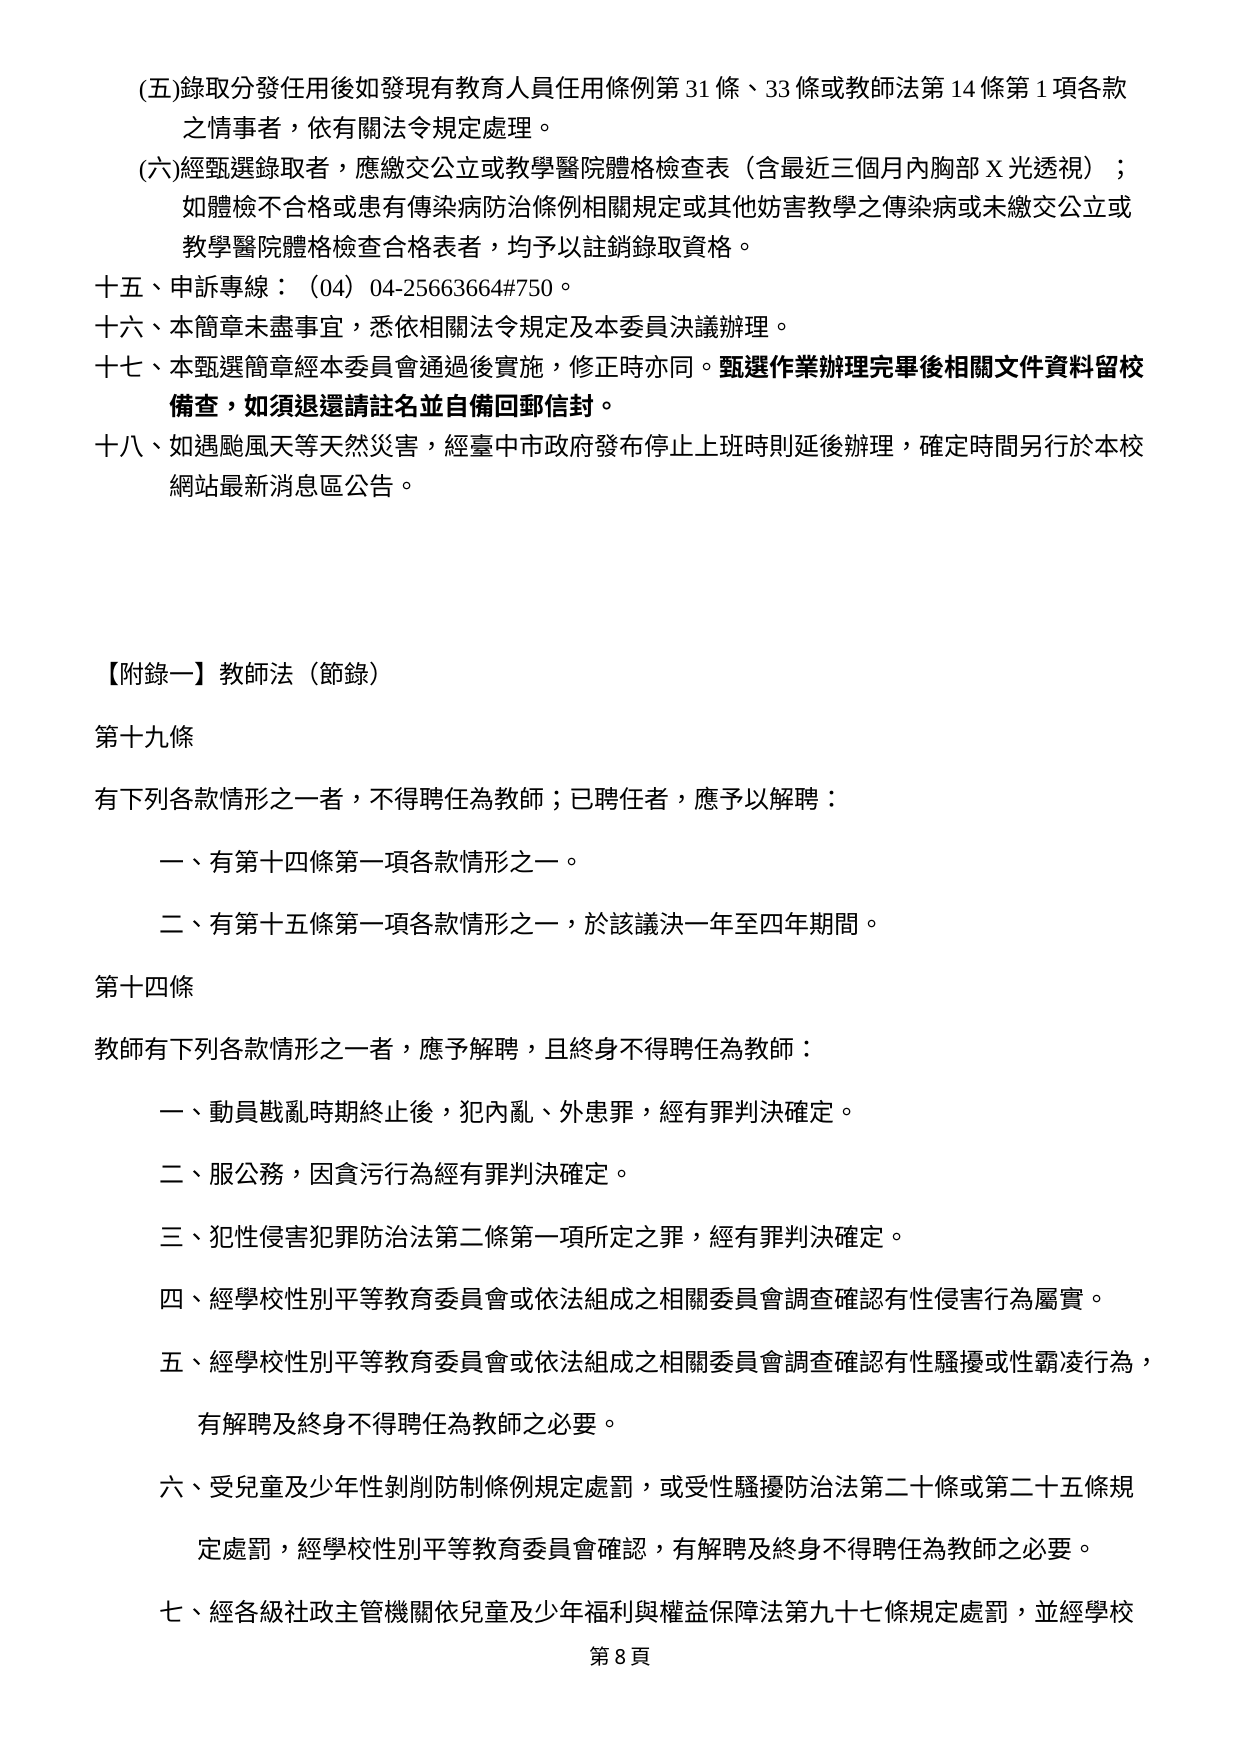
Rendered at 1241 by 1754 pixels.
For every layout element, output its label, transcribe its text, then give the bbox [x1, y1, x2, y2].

text 十六、本簡章未盡事宜，悉依相關法令規定及本委員決議辦理。 [94, 307, 1146, 343]
text 二、服公務，因貪污行為經有罪判決確定。 [94, 1131, 1146, 1193]
text 第十九條 [94, 693, 1146, 756]
text 五、經學校性別平等教育委員會或依法組成之相關委員會調查確認有性騷擾或性霸凌行為，有解聘及終身不得聘任為教師之必要。 [94, 1318, 1146, 1443]
text 七、經各級社政主管機關依兒童及少年福利與權益保障法第九十七條規定處罰，並經學校 [94, 1568, 1146, 1631]
text 十五、申訴專線：（04）04-25663664#750。 [94, 267, 1146, 304]
text 十七、本甄選簡章經本委員會通過後實施，修正時亦同。甄選作業辦理完畢後相關文件資料留校備查，如須退還請註名並自備回郵信封。 [94, 347, 1146, 423]
text (六)經甄選錄取者，應繳交公立或教學醫院體格檢查表（含最近三個月內胸部X光透視）；如體檢不合格或患有傳染病防治條例相關規定或其他妨害教學之傳染病或未繳交公立或教學醫院體格檢查合格表者，均予以註銷錄取資格。 [138, 148, 1146, 264]
text (五)錄取分發任用後如發現有教育人員任用條例第31條、33條或教師法第14條第1項各款之情事者，依有關法令規定處理。 [138, 68, 1146, 144]
text 教師有下列各款情形之一者，應予解聘，且終身不得聘任為教師： [94, 1006, 1146, 1068]
text 【附錄一】教師法（節錄） [94, 631, 1146, 693]
text 六、受兒童及少年性剝削防制條例規定處罰，或受性騷擾防治法第二十條或第二十五條規定處罰，經學校性別平等教育委員會確認，有解聘及終身不得聘任為教師之必要。 [94, 1443, 1146, 1568]
text 四、經學校性別平等教育委員會或依法組成之相關委員會調查確認有性侵害行為屬實。 [94, 1256, 1146, 1318]
text 三、犯性侵害犯罪防治法第二條第一項所定之罪，經有罪判決確定。 [94, 1193, 1146, 1256]
text 二、有第十五條第一項各款情形之一，於該議決一年至四年期間。 [94, 881, 1146, 943]
text 第十四條 [94, 943, 1146, 1006]
text 一、有第十四條第一項各款情形之一。 [94, 818, 1146, 881]
text 十八、如遇颱風天等天然災害，經臺中市政府發布停止上班時則延後辦理，確定時間另行於本校網站最新消息區公告。 [94, 427, 1146, 503]
text 有下列各款情形之一者，不得聘任為教師；已聘任者，應予以解聘： [94, 756, 1146, 818]
text 一、動員戡亂時期終止後，犯內亂、外患罪，經有罪判決確定。 [94, 1068, 1146, 1131]
